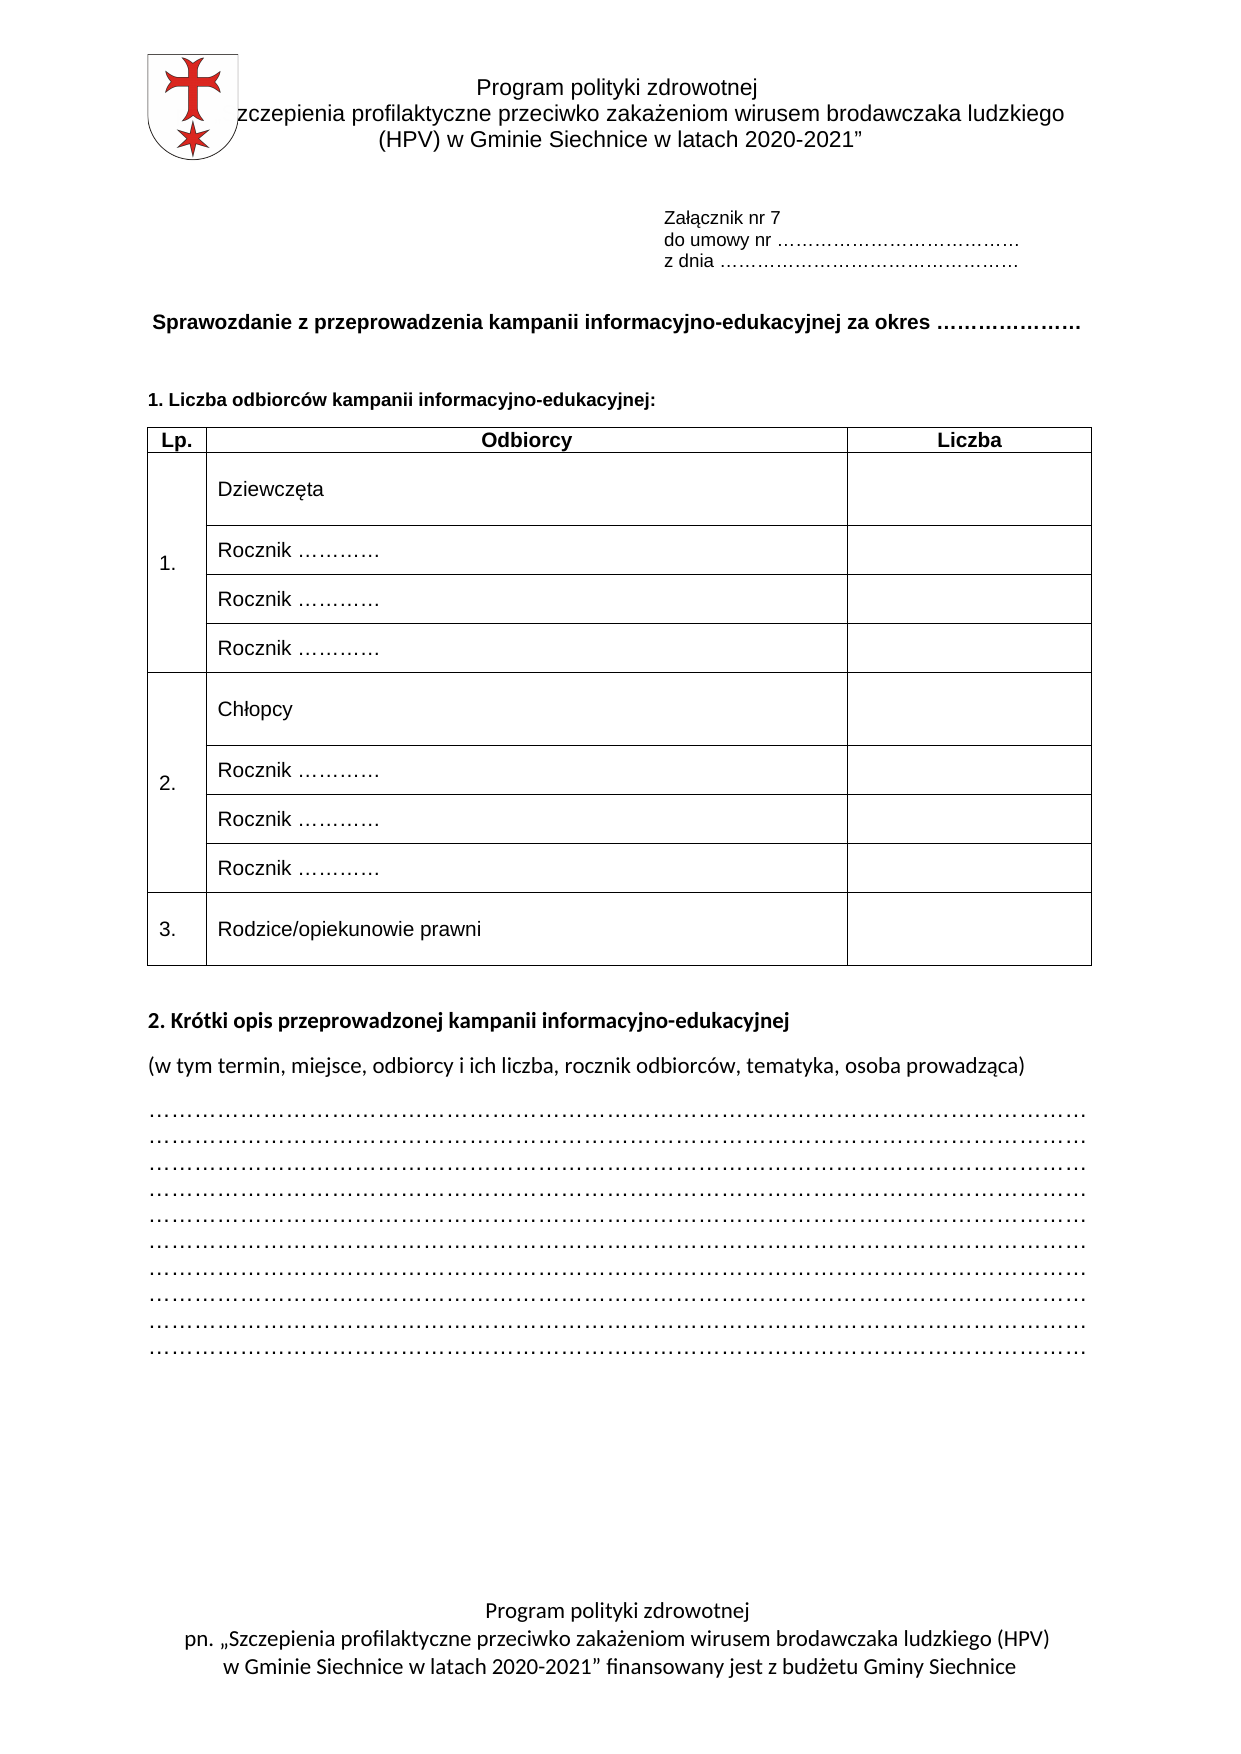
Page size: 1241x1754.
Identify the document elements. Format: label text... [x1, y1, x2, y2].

text do umowy nr ………………………………… [590, 229, 1093, 250]
table_cell Rocznik ………… [207, 575, 847, 623]
text z dnia ………………………………………… [590, 250, 1093, 272]
table_cell [848, 575, 1091, 623]
table_cell Rocznik ………… [207, 795, 847, 843]
table_header Liczba [848, 428, 1091, 452]
text Sprawozdanie z przeprowadzenia kampanii informacyjno-edukacyjnej za okres ………………… [148, 310, 1093, 334]
table_cell Rocznik ………… [207, 746, 847, 794]
table_cell 2. [148, 673, 206, 892]
table_cell 1. [148, 453, 206, 672]
table_cell Rodzice/opiekunowie prawni [207, 893, 847, 965]
table_cell [848, 453, 1091, 525]
table_cell Rocznik ………… [207, 624, 847, 672]
table_cell [848, 844, 1091, 892]
table_cell [848, 526, 1091, 574]
table_cell [848, 893, 1091, 965]
table_cell Rocznik ………… [207, 844, 847, 892]
table_cell [848, 795, 1091, 843]
table_cell [848, 624, 1091, 672]
table_cell [848, 746, 1091, 794]
table_header Lp. [148, 428, 206, 452]
text 2. Krótki opis przeprowadzonej kampanii informacyjno-edukacyjnej [148, 1006, 1093, 1034]
table_cell Dziewczęta [207, 453, 847, 525]
table_cell [848, 673, 1091, 745]
table_cell Rocznik ………… [207, 526, 847, 574]
table_header Odbiorcy [207, 428, 847, 452]
table_cell 3. [148, 893, 206, 965]
text (w tym termin, miejsce, odbiorcy i ich liczba, rocznik odbiorców, tematyka, osoba prowadząca) [148, 1051, 1093, 1079]
text 1. Liczba odbiorców kampanii informacyjno-edukacyjnej: [148, 389, 1093, 411]
text …………………………………………………………………………………………………………………………………………………………………………………………………………………………………………………………………………………………………………………………………………………………………………………………………………………………………………………………………………………………………………………………………………………………………………………………………………………………………………………………………………………………………………………………………………………………………………………………………………………………………………………………………………………………………………………………………………………………………………………………………………………………………………………………………………………………………………………………………… [148, 1096, 1093, 1359]
text Załącznik nr 7 [590, 207, 1093, 229]
table_cell Chłopcy [207, 673, 847, 745]
